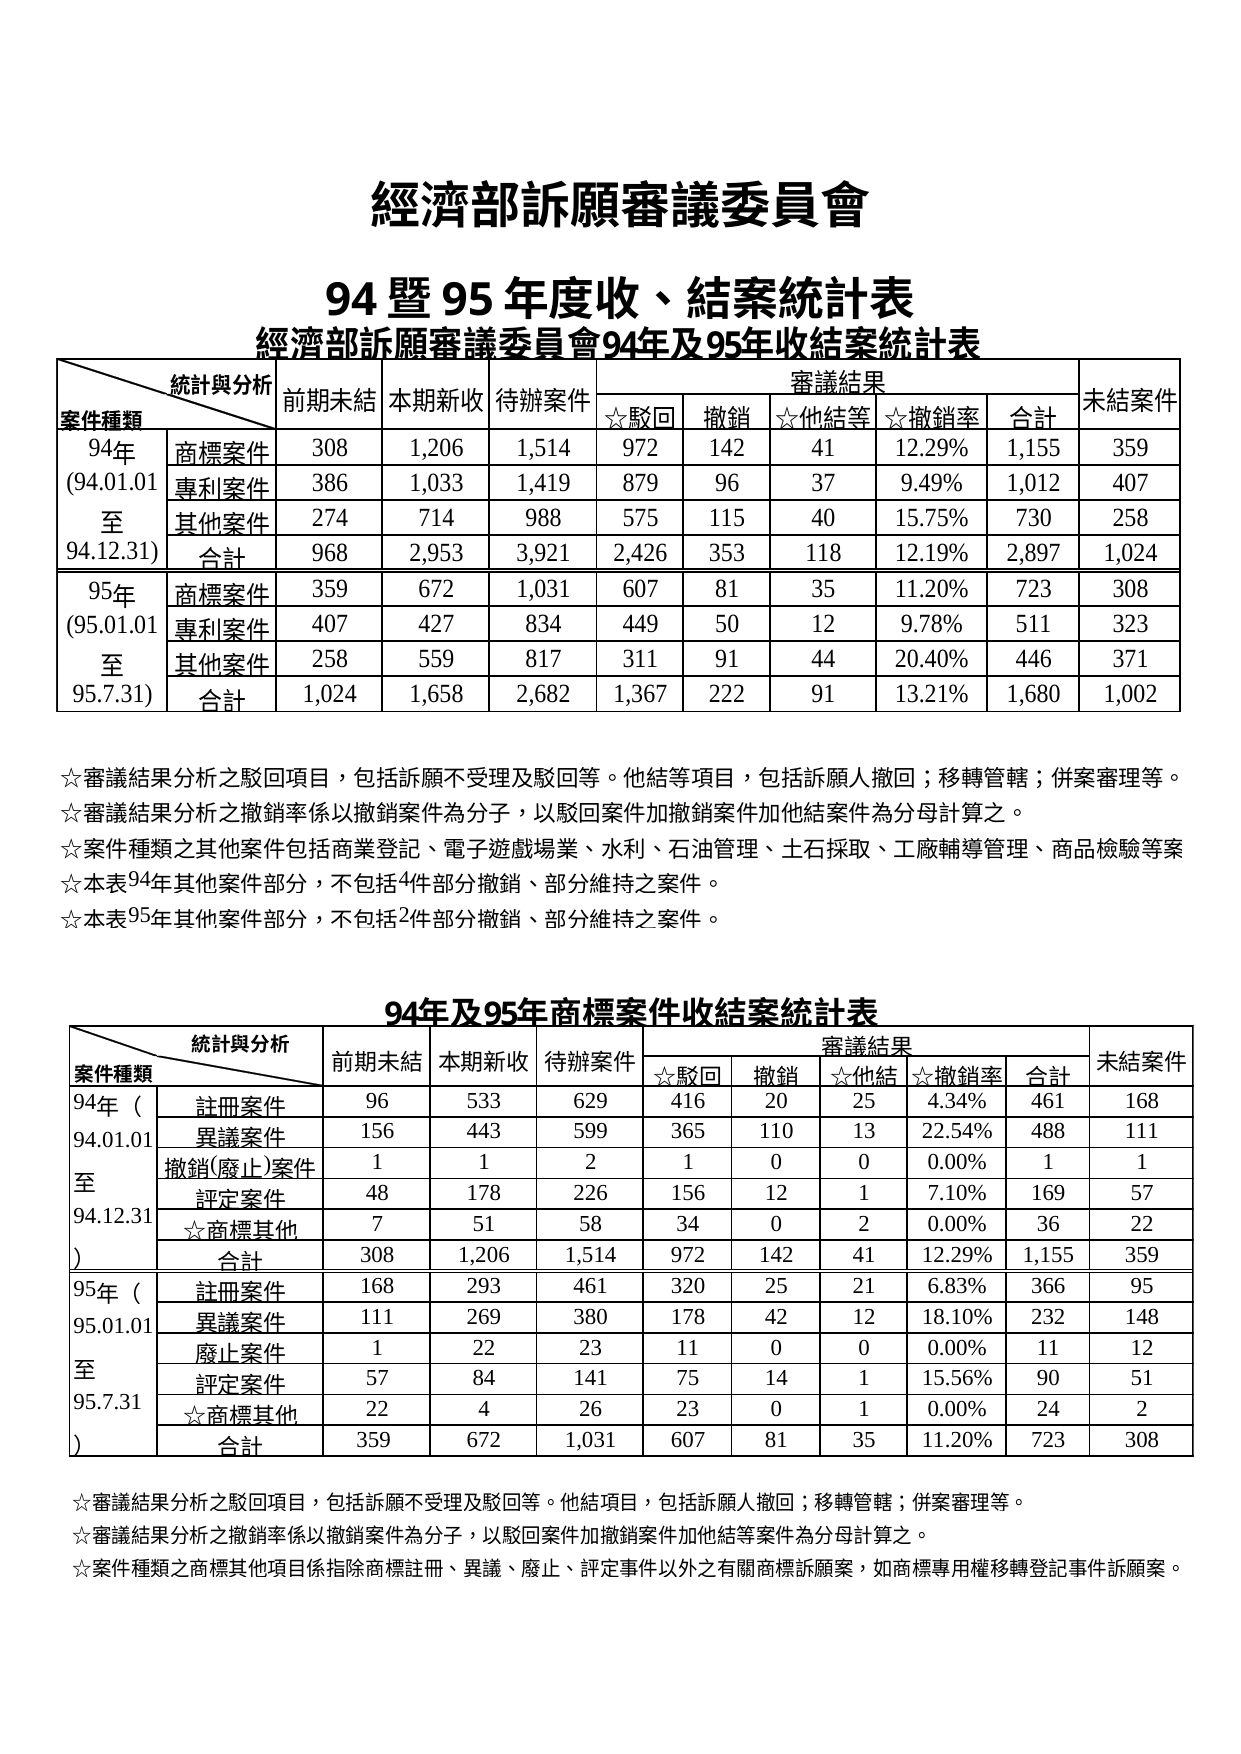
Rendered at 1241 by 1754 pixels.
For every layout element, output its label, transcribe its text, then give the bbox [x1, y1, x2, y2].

text 94暨95年度收、結案統計表 [187, 258, 1053, 333]
text 經濟部訴願審議委員會 [187, 164, 1053, 239]
